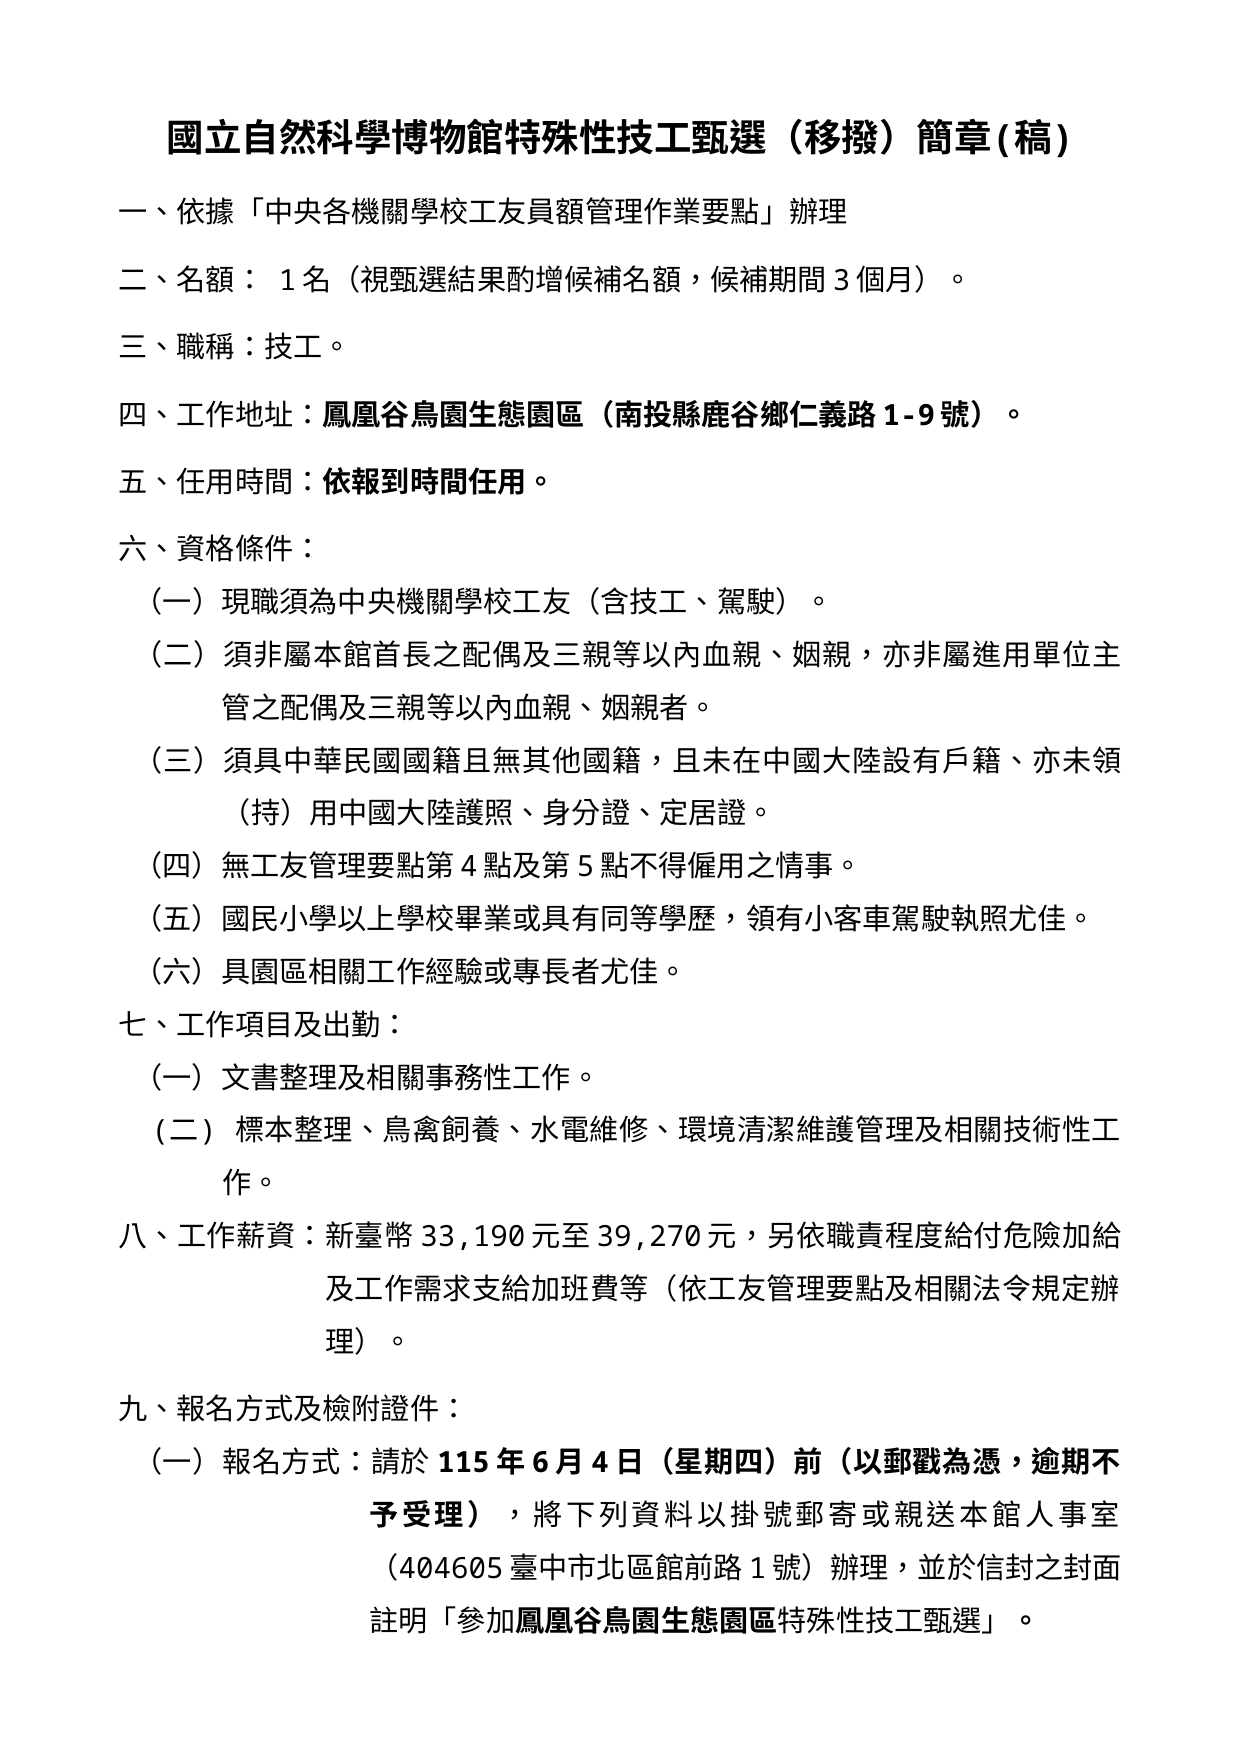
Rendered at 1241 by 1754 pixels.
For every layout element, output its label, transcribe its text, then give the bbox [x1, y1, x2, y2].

text （一）報名方式：請於115年6月4日（星期四）前（以郵戳為憑，逾期不予受理），將下列資料以掛號郵寄或親送本館人事室（404605臺中市北區館前路1號）辦理，並於信封之封面註明「參加鳳凰谷鳥園生態園區特殊性技工甄選」。 [133, 1439, 1122, 1639]
text 國立自然科學博物館特殊性技工甄選（移撥）簡章(稿) [118, 107, 1122, 162]
text （三）須具中華民國國籍且無其他國籍，且未在中國大陸設有戶籍、亦未領（持）用中國大陸護照、身分證、定居證。 [133, 737, 1122, 832]
text 四、工作地址：鳳凰谷鳥園生態園區（南投縣鹿谷鄉仁義路1-9號）。 [118, 391, 1122, 433]
text 八、工作薪資：新臺幣33,190元至39,270元，另依職責程度給付危險加給及工作需求支給加班費等（依工友管理要點及相關法令規定辦理）。 [118, 1213, 1122, 1361]
text （四）無工友管理要點第4點及第5點不得僱用之情事。 [133, 843, 1122, 885]
text 二、名額： 1名（視甄選結果酌增候補名額，候補期間3個月）。 [118, 256, 1122, 298]
text 九、報名方式及檢附證件： [118, 1386, 1122, 1428]
text 六、資格條件： [118, 526, 1122, 568]
text 五、任用時間：依報到時間任用。 [118, 458, 1122, 501]
text 一、依據「中央各機關學校工友員額管理作業要點」辦理 [118, 189, 1122, 231]
text （六）具園區相關工作經驗或專長者尤佳。 [133, 948, 1122, 991]
text （一）現職須為中央機關學校工友（含技工、駕駛）。 [133, 579, 1122, 621]
text (二) 標本整理、鳥禽飼養、水電維修、環境清潔維護管理及相關技術性工作。 [133, 1107, 1122, 1202]
text （一）文書整理及相關事務性工作。 [133, 1054, 1122, 1096]
text （五）國民小學以上學校畢業或具有同等學歷，領有小客車駕駛執照尤佳。 [133, 896, 1122, 938]
text 三、職稱：技工。 [118, 324, 1122, 366]
text 七、工作項目及出勤： [118, 1001, 1122, 1044]
text （二）須非屬本館首長之配偶及三親等以內血親、姻親，亦非屬進用單位主管之配偶及三親等以內血親、姻親者。 [133, 632, 1122, 727]
